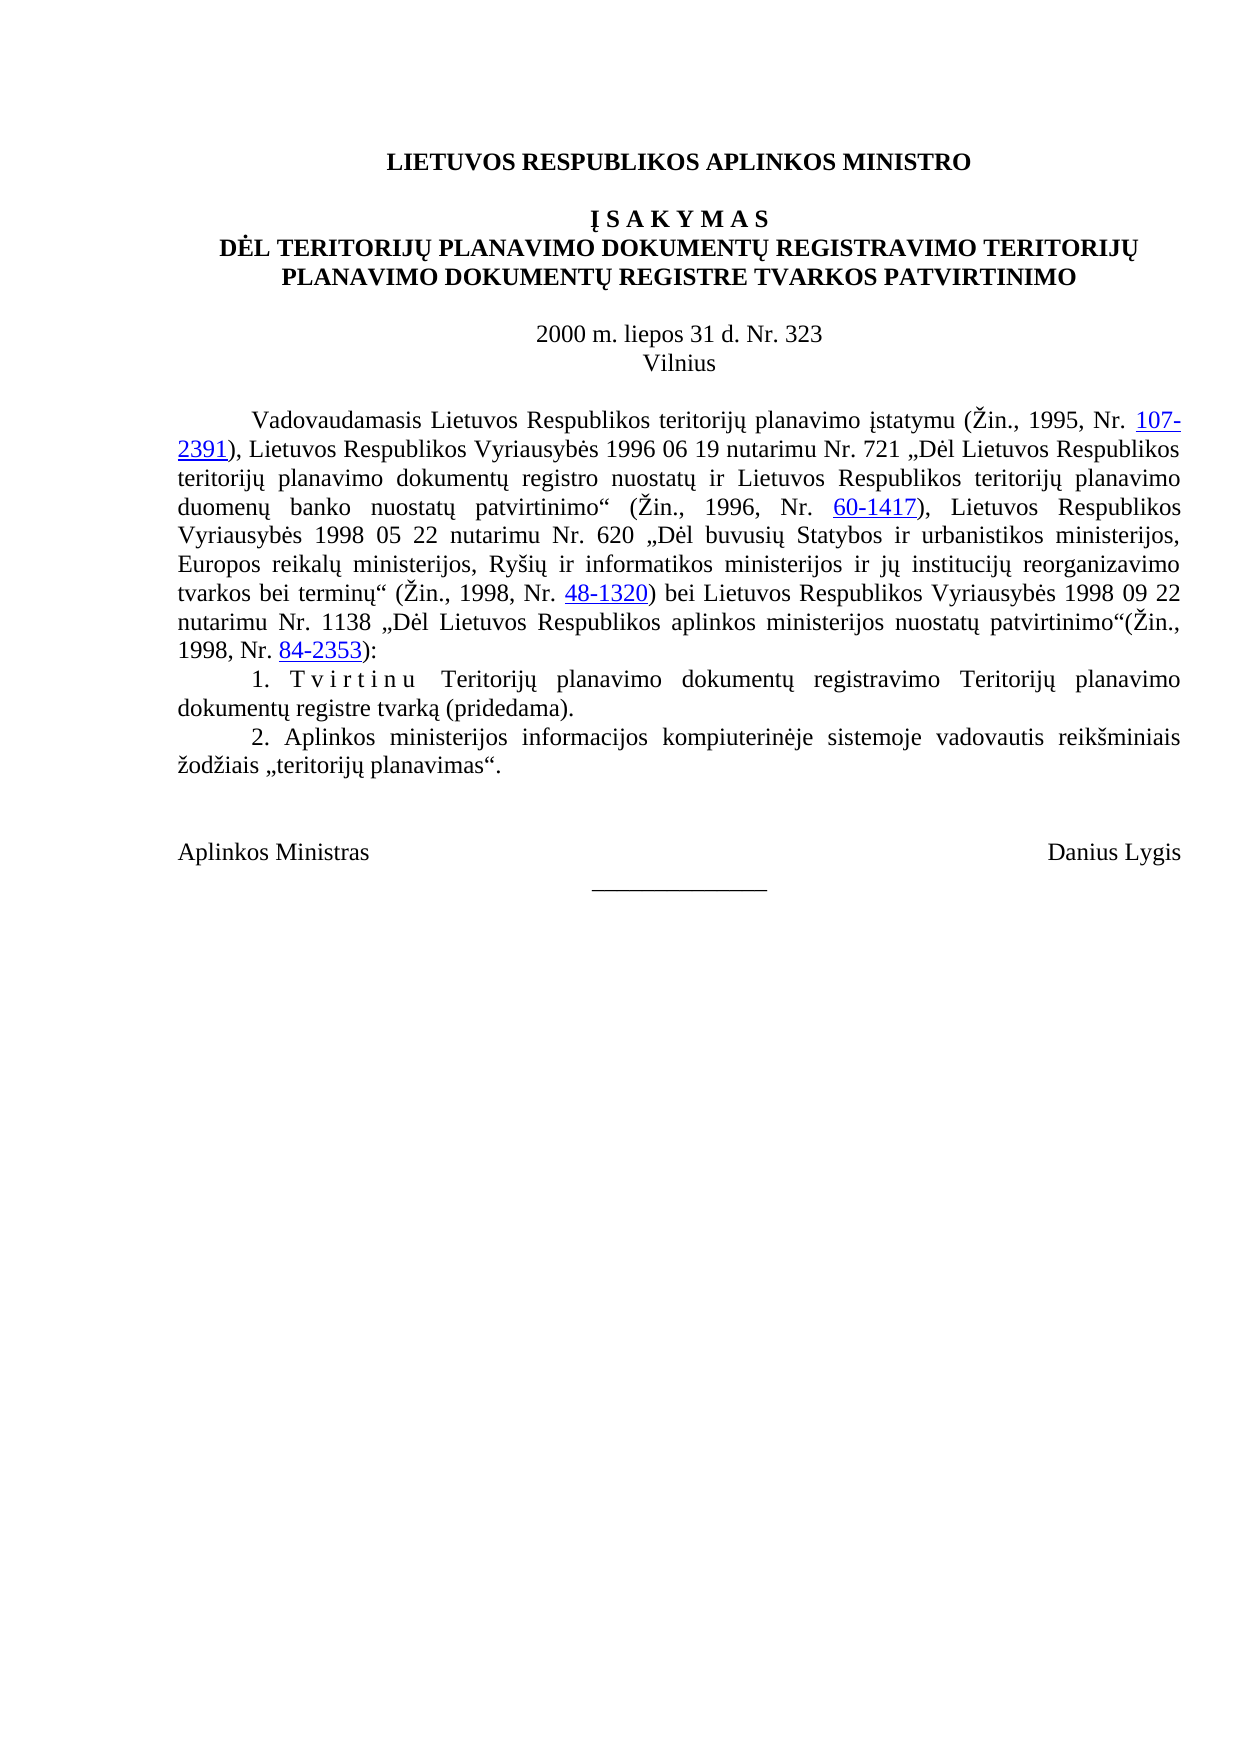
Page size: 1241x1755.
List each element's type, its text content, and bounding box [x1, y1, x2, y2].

text 2. Aplinkos ministerijos informacijos kompiuterinėje sistemoje vadovautis reikšminiais žodžiais „teritorijų planavimas“. [177, 722, 1181, 779]
text Aplinkos Ministras Danius Lygis [177, 837, 1181, 866]
text DĖL TERITORIJŲ PLANAVIMO DOKUMENTŲ REGISTRAVIMO TERITORIJŲ PLANAVIMO DOKUMENTŲ REGISTRE TVARKOS PATVIRTINIMO [177, 233, 1181, 291]
text Į S A K Y M A S [177, 204, 1181, 233]
text 2000 m. liepos 31 d. Nr. 323 [177, 319, 1181, 348]
text LIETUVOS RESPUBLIKOS APLINKOS MINISTRO [177, 147, 1181, 176]
text Vilnius [177, 348, 1181, 377]
text ______________ [177, 866, 1181, 894]
text 1. Tvirtinu Teritorijų planavimo dokumentų registravimo Teritorijų planavimo dokumentų registre tvarką (pridedama). [177, 664, 1181, 722]
text Vadovaudamasis Lietuvos Respublikos teritorijų planavimo įstatymu (Žin., 1995, Nr. 107-2391), Lietuvos Respublikos Vyriausybės 1996 06 19 nutarimu Nr. 721 „Dėl Lietuvos Respublikos teritorijų planavimo dokumentų registro nuostatų ir Lietuvos Respublikos teritorijų planavimo duomenų banko nuostatų patvirtinimo“ (Žin., 1996, Nr. 60-1417), Lietuvos Respublikos Vyriausybės 1998 05 22 nutarimu Nr. 620 „Dėl buvusių Statybos ir urbanistikos ministerijos, Europos reikalų ministerijos, Ryšių ir informatikos ministerijos ir jų institucijų reorganizavimo tvarkos bei terminų“ (Žin., 1998, Nr. 48-1320) bei Lietuvos Respublikos Vyriausybės 1998 09 22 nutarimu Nr. 1138 „Dėl Lietuvos Respublikos aplinkos ministerijos nuostatų patvirtinimo“(Žin., 1998, Nr. 84-2353): [177, 406, 1181, 664]
